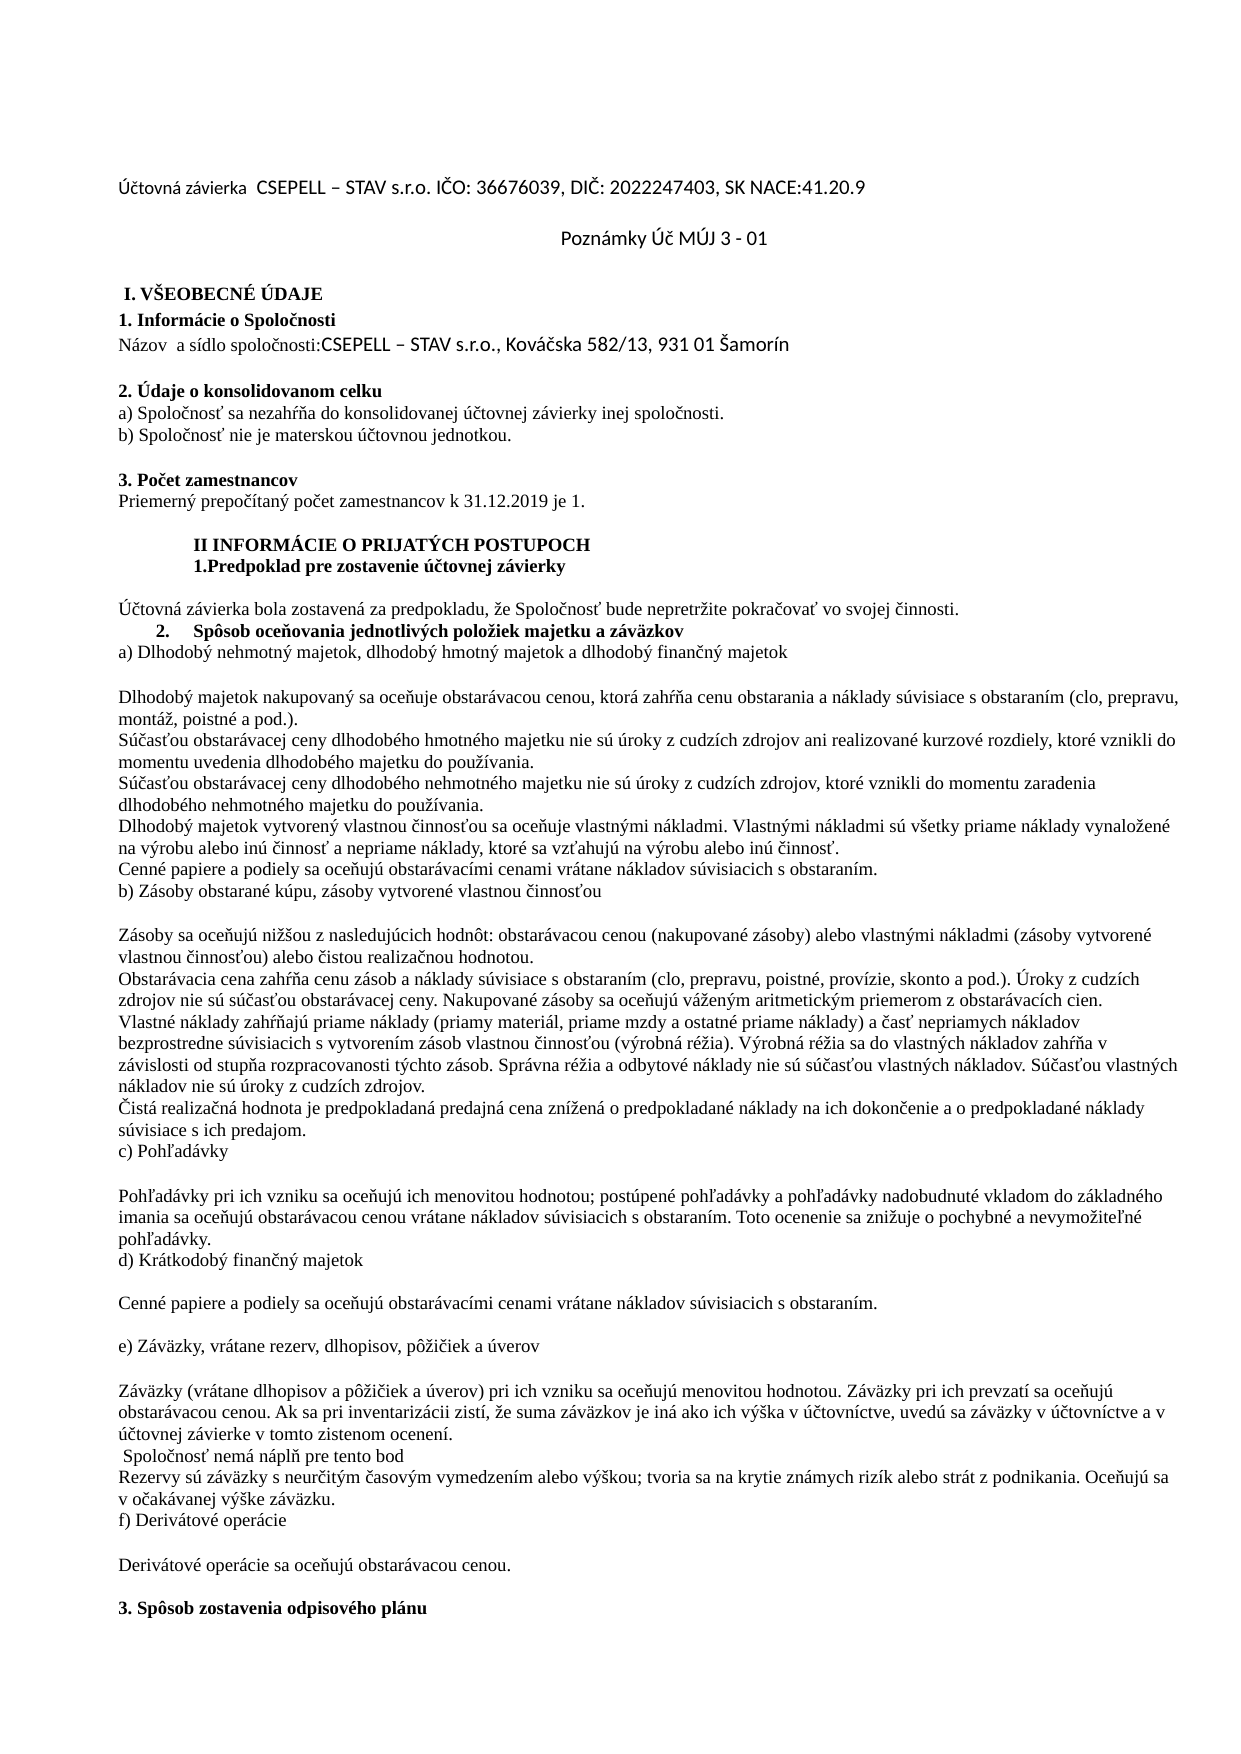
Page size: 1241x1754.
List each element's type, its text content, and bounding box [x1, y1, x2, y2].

list II INFORMÁCIE O PRIJATÝCH POSTUPOCH [156, 533, 1182, 555]
text 1. Informácie o Spoločnosti [118, 306, 1182, 332]
text Obstarávacia cena zahŕňa cenu zásob a náklady súvisiace s obstaraním (clo, prepravu, poistné, provízie, skonto a pod.). Úroky z cudzích zdrojov nie sú súčasťou obstarávacej ceny. Nakupované zásoby sa oceňujú váženým aritmetickým priemerom z obstarávacích cien. [118, 967, 1182, 1011]
text Zásoby sa oceňujú nižšou z nasledujúcich hodnôt: obstarávacou cenou (nakupované zásoby) alebo vlastnými nákladmi (zásoby vytvorené vlastnou činnosťou) alebo čistou realizačnou hodnotou. [118, 924, 1182, 967]
text Spoločnosť nemá náplň pre tento bod [118, 1444, 1182, 1466]
list 1.Predpoklad pre zostavenie účtovnej závierky [156, 555, 1182, 577]
text Názov a sídlo spoločnosti:CSEPELL – STAV s.r.o., Kováčska 582/13, 931 01 Šamorín [118, 332, 1182, 357]
text Súčasťou obstarávacej ceny dlhodobého nehmotného majetku nie sú úroky z cudzích zdrojov, ktoré vznikli do momentu zaradenia dlhodobého nehmotného majetku do používania. [118, 772, 1182, 815]
text Pohľadávky pri ich vzniku sa oceňujú ich menovitou hodnotou; postúpené pohľadávky a pohľadávky nadobudnuté vkladom do základného imania sa oceňujú obstarávacou cenou vrátane nákladov súvisiacich s obstaraním. Toto ocenenie sa znižuje o pochybné a nevymožiteľné pohľadávky. [118, 1184, 1182, 1249]
text I. VŠEOBECNÉ ÚDAJE [118, 276, 1182, 306]
text Súčasťou obstarávacej ceny dlhodobého hmotného majetku nie sú úroky z cudzích zdrojov ani realizované kurzové rozdiely, ktoré vznikli do momentu uvedenia dlhodobého majetku do používania. [118, 729, 1182, 772]
list c) Pohľadávky [118, 1140, 1182, 1162]
text Rezervy sú záväzky s neurčitým časovým vymedzením alebo výškou; tvoria sa na krytie známych rizík alebo strát z podnikania. Oceňujú sa v očakávanej výške záväzku. [118, 1466, 1182, 1509]
text 3. Spôsob zostavenia odpisového plánu [118, 1597, 1182, 1618]
list a) Dlhodobý nehmotný majetok, dlhodobý hmotný majetok a dlhodobý finančný majetok [118, 641, 1182, 663]
list b) Zásoby obstarané kúpu, zásoby vytvorené vlastnou činnosťou [118, 880, 1182, 901]
text Účtovná závierka bola zostavená za predpokladu, že Spoločnosť bude nepretržite pokračovať vo svojej činnosti. [118, 598, 1182, 620]
list f) Derivátové operácie [118, 1509, 1182, 1531]
text Účtovná závierka CSEPELL – STAV s.r.o. IČO: 36676039, DIČ: 2022247403, SK NACE:41.20.9 [118, 174, 1182, 199]
text Dlhodobý majetok vytvorený vlastnou činnosťou sa oceňuje vlastnými nákladmi. Vlastnými nákladmi sú všetky priame náklady vynaložené na výrobu alebo inú činnosť a nepriame náklady, ktoré sa vzťahujú na výrobu alebo inú činnosť. [118, 815, 1182, 858]
text Derivátové operácie sa oceňujú obstarávacou cenou. [118, 1554, 1182, 1575]
list d) Krátkodobý finančný majetok [118, 1249, 1182, 1271]
list e) Záväzky, vrátane rezerv, dlhopisov, pôžičiek a úverov [118, 1335, 1182, 1357]
list Spôsob oceňovania jednotlivých položiek majetku a záväzkov [156, 620, 1182, 641]
text Čistá realizačná hodnota je predpokladaná predajná cena znížená o predpokladané náklady na ich dokončenie a o predpokladané náklady súvisiace s ich predajom. [118, 1097, 1182, 1140]
text 3. Počet zamestnancov [118, 469, 1182, 490]
text Dlhodobý majetok nakupovaný sa oceňuje obstarávacou cenou, ktorá zahŕňa cenu obstarania a náklady súvisiace s obstaraním (clo, prepravu, montáž, poistné a pod.). [118, 686, 1182, 729]
text Vlastné náklady zahŕňajú priame náklady (priamy materiál, priame mzdy a ostatné priame náklady) a časť nepriamych nákladov bezprostredne súvisiacich s vytvorením zásob vlastnou činnosťou (výrobná réžia). Výrobná réžia sa do vlastných nákladov zahŕňa v závislosti od stupňa rozpracovanosti týchto zásob. Správna réžia a odbytové náklady nie sú súčasťou vlastných nákladov. Súčasťou vlastných nákladov nie sú úroky z cudzích zdrojov. [118, 1011, 1182, 1097]
list b) Spoločnosť nie je materskou účtovnou jednotkou. [118, 424, 1182, 446]
text Priemerný prepočítaný počet zamestnancov k 31.12.2019 je 1. [118, 490, 1182, 512]
text Poznámky Úč MÚJ 3 - 01 [118, 225, 1182, 250]
text 2. Údaje o konsolidovanom celku [118, 380, 1182, 402]
text Cenné papiere a podiely sa oceňujú obstarávacími cenami vrátane nákladov súvisiacich s obstaraním. [118, 858, 1182, 880]
list a) Spoločnosť sa nezahŕňa do konsolidovanej účtovnej závierky inej spoločnosti. [118, 402, 1182, 423]
text Záväzky (vrátane dlhopisov a pôžičiek a úverov) pri ich vzniku sa oceňujú menovitou hodnotou. Záväzky pri ich prevzatí sa oceňujú obstarávacou cenou. Ak sa pri inventarizácii zistí, že suma záväzkov je iná ako ich výška v účtovníctve, uvedú sa záväzky v účtovníctve a v účtovnej závierke v tomto zistenom ocenení. [118, 1380, 1182, 1444]
text Cenné papiere a podiely sa oceňujú obstarávacími cenami vrátane nákladov súvisiacich s obstaraním. [118, 1292, 1182, 1314]
